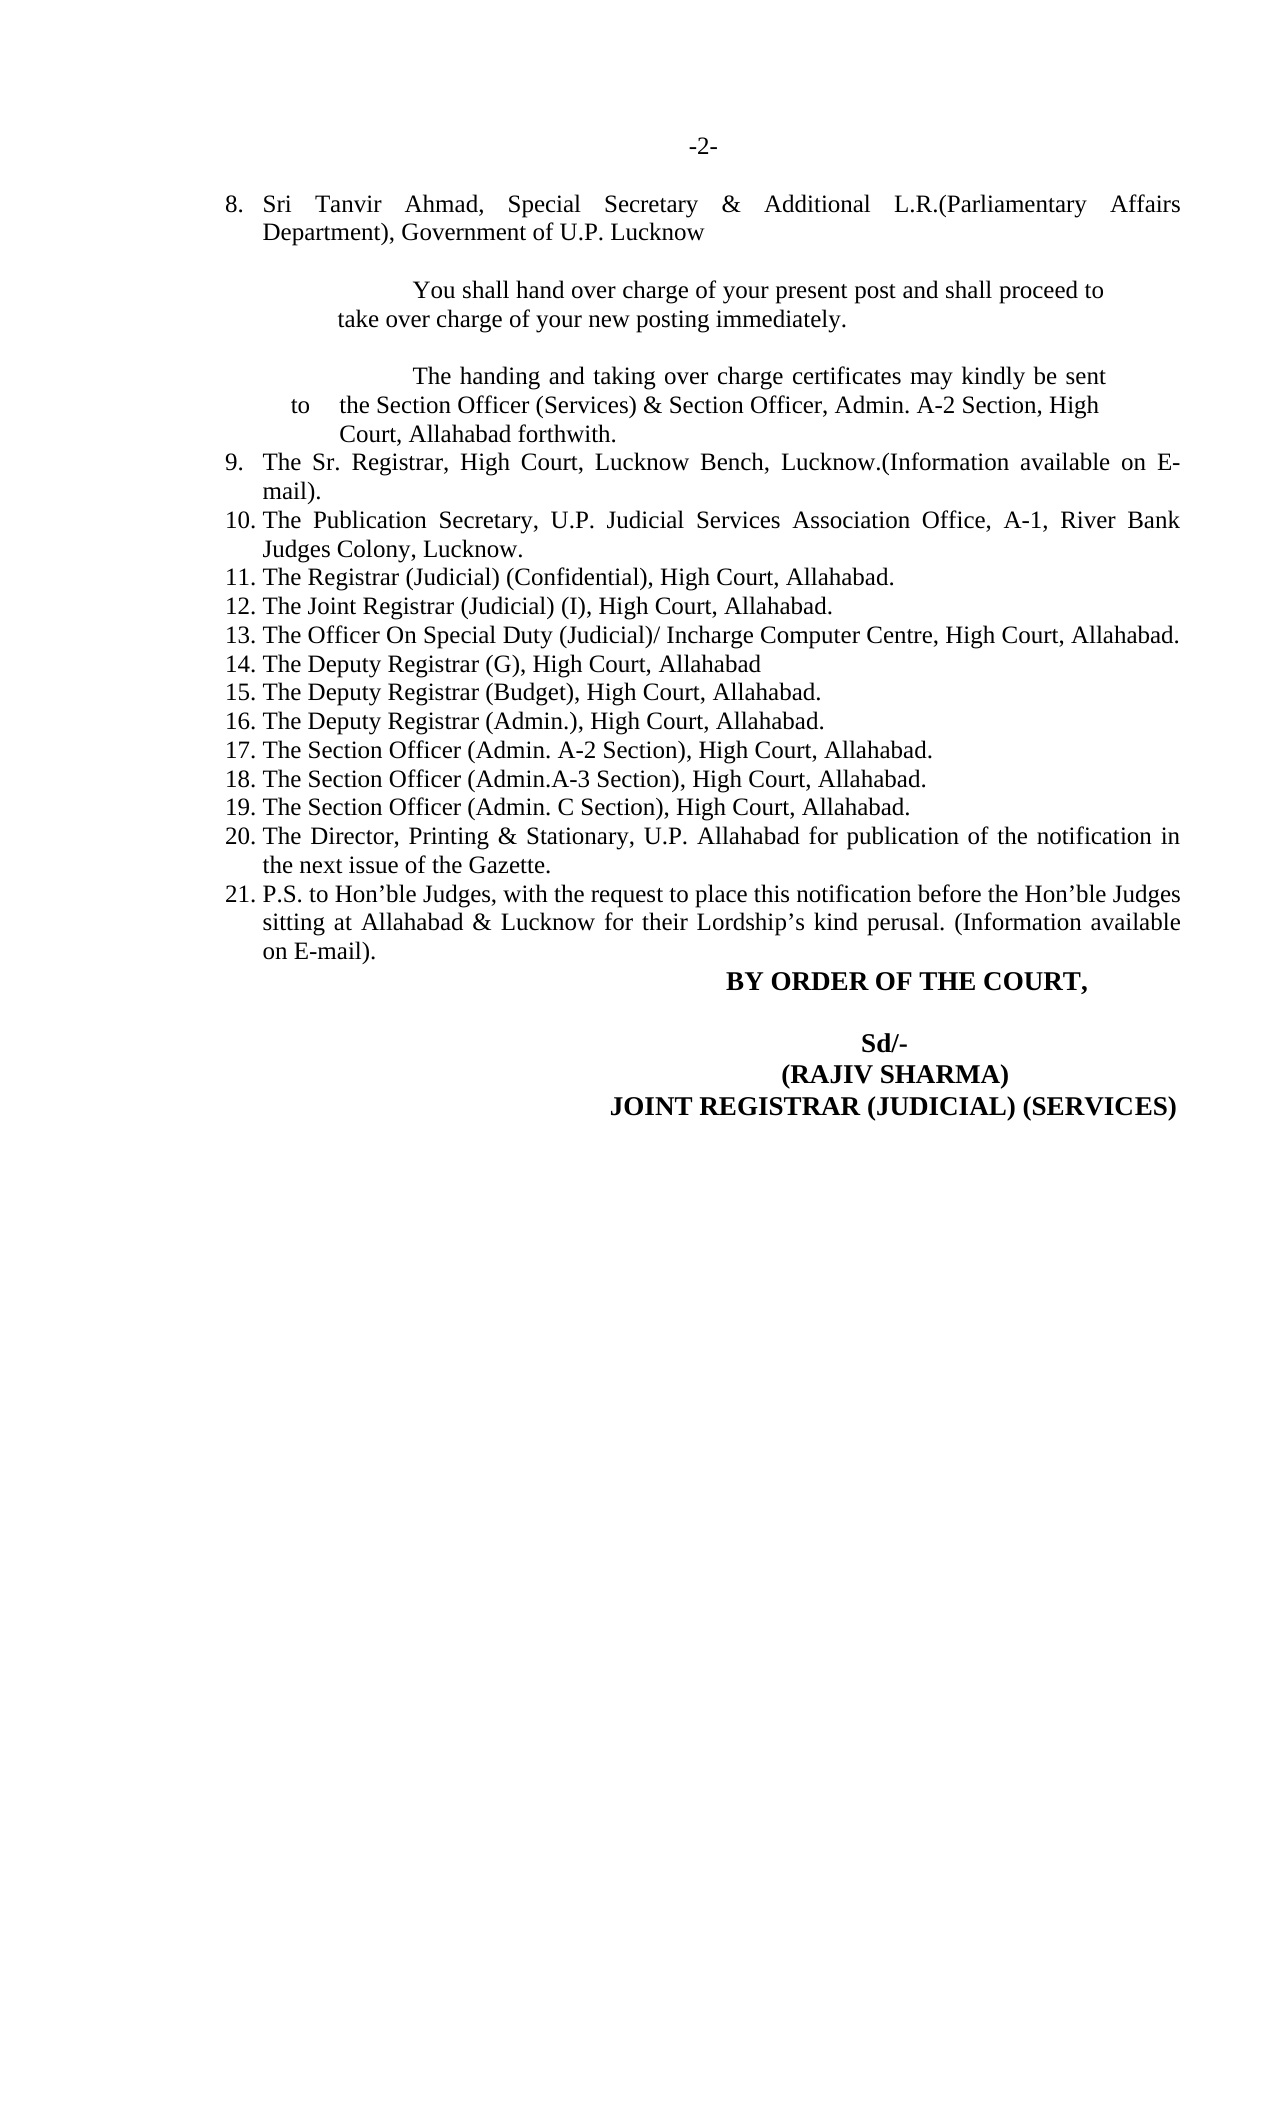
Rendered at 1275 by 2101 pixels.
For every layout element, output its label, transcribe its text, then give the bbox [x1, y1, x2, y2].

list The Sr. Registrar, High Court, Lucknow Bench, Lucknow.(Information available on E-mail). [225, 447, 1181, 505]
text You shall hand over charge of your present post and shall proceed to take over charge of your new posting immediately. [300, 275, 1105, 332]
list Sri Tanvir Ahmad, Special Secretary & Additional L.R.(Parliamentary Affairs Department), Government of U.P. Lucknow [225, 189, 1181, 246]
text JOINT REGISTRAR (JUDICIAL) (SERVICES) [187, 1089, 1181, 1121]
list The Publication Secretary, U.P. Judicial Services Association Office, A-1, River Bank Judges Colony, Lucknow. [225, 505, 1181, 562]
list The Deputy Registrar (Admin.), High Court, Allahabad. [225, 706, 1181, 735]
text (RAJIV SHARMA) [712, 1058, 1181, 1089]
text BY ORDER OF THE COURT, [562, 965, 1181, 996]
list The Section Officer (Admin. A-2 Section), High Court, Allahabad. [225, 735, 1181, 764]
list The Joint Registrar (Judicial) (I), High Court, Allahabad. [225, 591, 1181, 620]
text Sd/- [187, 1027, 1183, 1058]
list The Section Officer (Admin. C Section), High Court, Allahabad. [225, 792, 1181, 821]
list The Deputy Registrar (Budget), High Court, Allahabad. [225, 677, 1181, 706]
list The Director, Printing & Stationary, U.P. Allahabad for publication of the notification in the next issue of the Gazette. [225, 821, 1181, 879]
text -2- [225, 131, 1181, 160]
list The Section Officer (Admin.A-3 Section), High Court, Allahabad. [225, 764, 1181, 792]
list The Deputy Registrar (G), High Court, Allahabad [225, 649, 1181, 677]
text The handing and taking over charge certificates may kindly be sent to the Section Officer (Services) & Section Officer, Admin. A-2 Section, High Court, Allahabad forthwith. [291, 361, 1106, 447]
list P.S. to Hon’ble Judges, with the request to place this notification before the Hon’ble Judges sitting at Allahabad & Lucknow for their Lordship’s kind perusal. (Information available on E-mail). [225, 879, 1181, 965]
list The Registrar (Judicial) (Confidential), High Court, Allahabad. [225, 562, 1181, 591]
list The Officer On Special Duty (Judicial)/ Incharge Computer Centre, High Court, Allahabad. [225, 620, 1181, 649]
